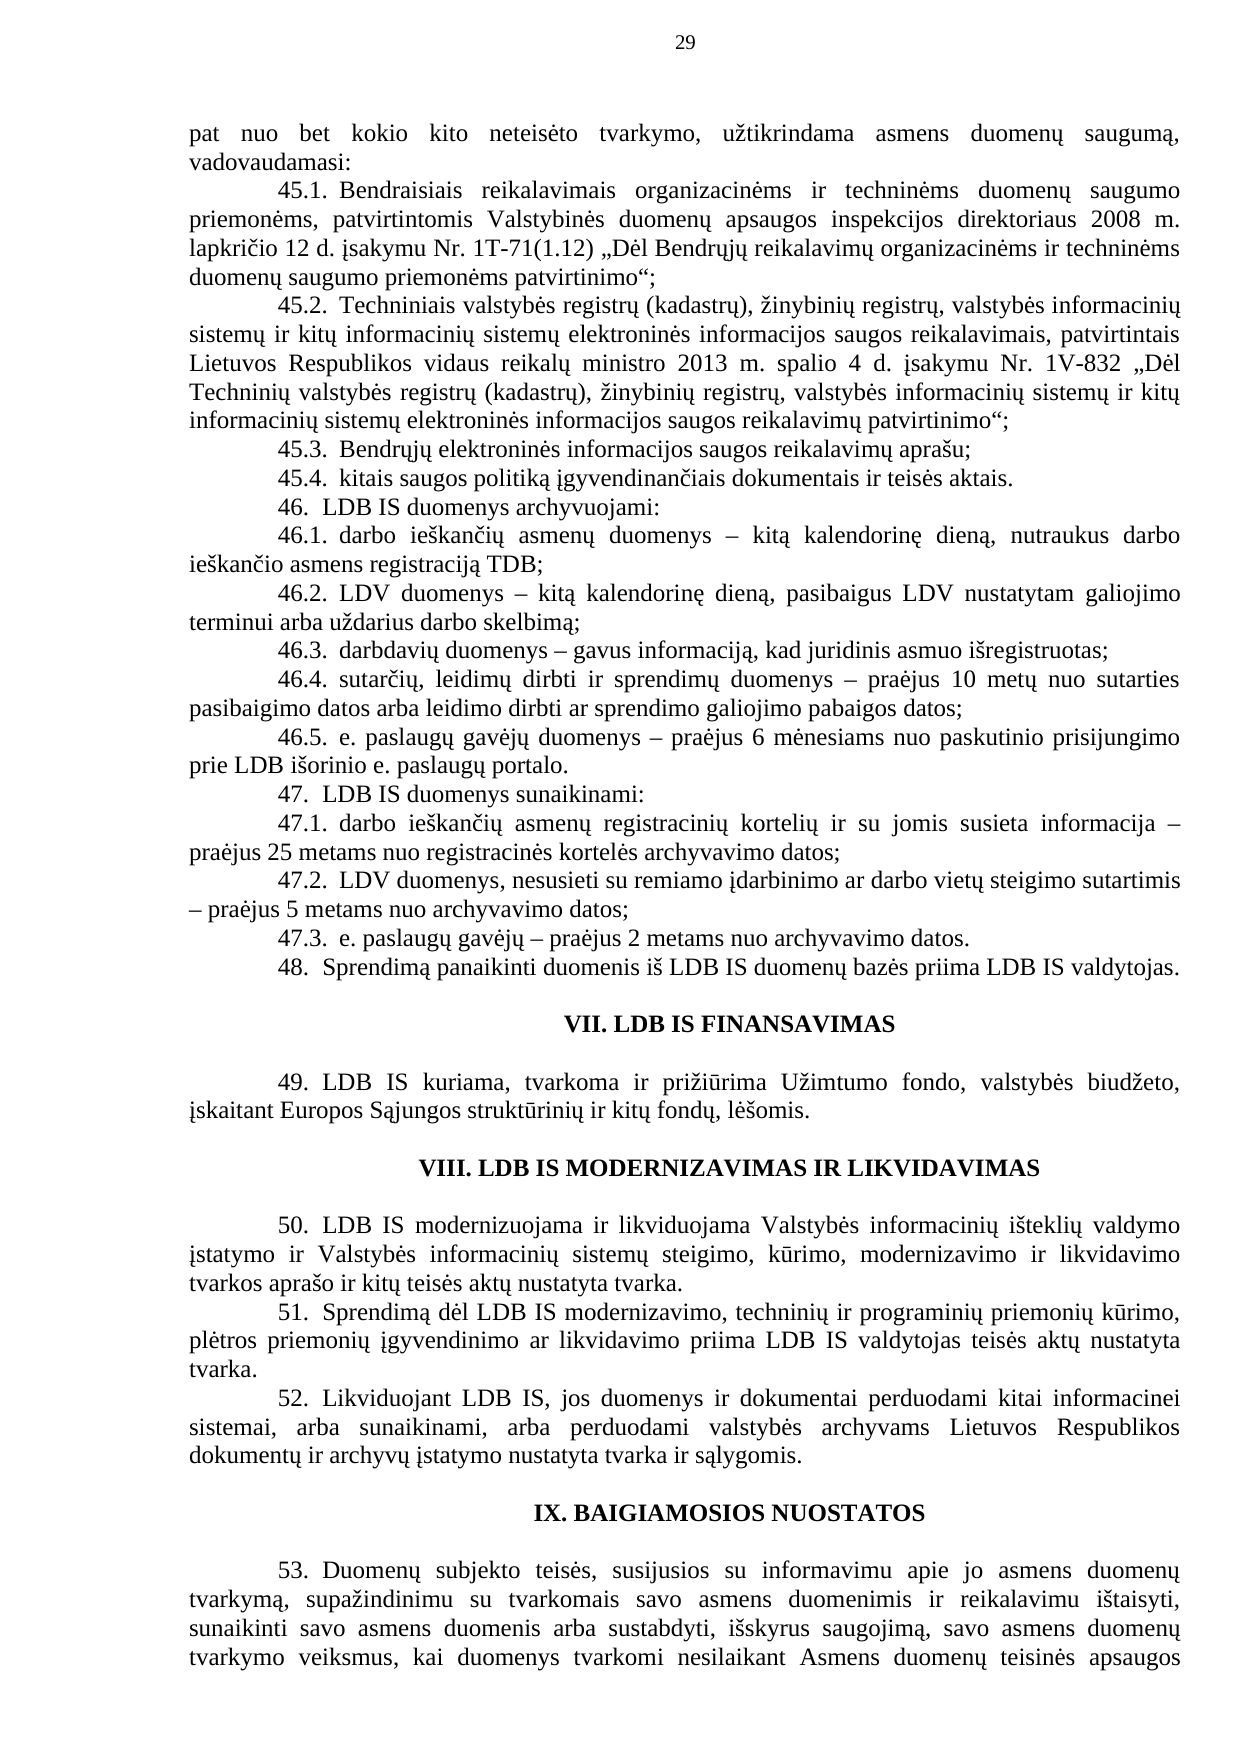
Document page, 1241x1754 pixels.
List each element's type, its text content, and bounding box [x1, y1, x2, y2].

text 46.2. LDV duomenys – kitą kalendorinę dieną, pasibaigus LDV nustatytam galiojimo terminui arba uždarius darbo skelbimą; [189, 578, 1181, 636]
text 46.5. e. paslaugų gavėjų duomenys – praėjus 6 mėnesiams nuo paskutinio prisijungimo prie LDB išorinio e. paslaugų portalo. [189, 722, 1181, 779]
text 46.1. darbo ieškančių asmenų duomenys – kitą kalendorinę dieną, nutraukus darbo ieškančio asmens registraciją TDB; [189, 521, 1181, 578]
text 46.4. sutarčių, leidimų dirbti ir sprendimų duomenys – praėjus 10 metų nuo sutarties pasibaigimo datos arba leidimo dirbti ar sprendimo galiojimo pabaigos datos; [189, 664, 1181, 722]
text pat nuo bet kokio kito neteisėto tvarkymo, užtikrindama asmens duomenų saugumą, vadovaudamasi: [189, 118, 1181, 176]
text VII. LDB IS FINANSAVIMAS [189, 1009, 1181, 1038]
text IX. BAIGIAMOSIOS NUOSTATOS [189, 1498, 1181, 1527]
text VIII. LDB IS MODERNIZAVIMAS IR LIKVIDAVIMAS [189, 1153, 1181, 1182]
text 45.3. Bendrųjų elektroninės informacijos saugos reikalavimų aprašu; [189, 434, 1181, 463]
text 47. LDB IS duomenys sunaikinami: [189, 779, 1181, 808]
text 47.3. e. paslaugų gavėjų – praėjus 2 metams nuo archyvavimo datos. [189, 923, 1181, 952]
text 50. LDB IS modernizuojama ir likviduojama Valstybės informacinių išteklių valdymo įstatymo ir Valstybės informacinių sistemų steigimo, kūrimo, modernizavimo ir likvidavimo tvarkos aprašo ir kitų teisės aktų nustatyta tvarka. [189, 1211, 1181, 1297]
text 48. Sprendimą panaikinti duomenis iš LDB IS duomenų bazės priima LDB IS valdytojas. [189, 952, 1181, 981]
text 45.1. Bendraisiais reikalavimais organizacinėms ir techninėms duomenų saugumo priemonėms, patvirtintomis Valstybinės duomenų apsaugos inspekcijos direktoriaus 2008 m. lapkričio 12 d. įsakymu Nr. 1T-71(1.12) „Dėl Bendrųjų reikalavimų organizacinėms ir techninėms duomenų saugumo priemonėms patvirtinimo“; [189, 176, 1181, 291]
text 46.3. darbdavių duomenys – gavus informaciją, kad juridinis asmuo išregistruotas; [189, 636, 1181, 664]
text 45.2. Techniniais valstybės registrų (kadastrų), žinybinių registrų, valstybės informacinių sistemų ir kitų informacinių sistemų elektroninės informacijos saugos reikalavimais, patvirtintais Lietuvos Respublikos vidaus reikalų ministro 2013 m. spalio 4 d. įsakymu Nr. 1V-832 „Dėl Techninių valstybės registrų (kadastrų), žinybinių registrų, valstybės informacinių sistemų ir kitų informacinių sistemų elektroninės informacijos saugos reikalavimų patvirtinimo“; [189, 291, 1181, 434]
text 53. Duomenų subjekto teisės, susijusios su informavimu apie jo asmens duomenų tvarkymą, supažindinimu su tvarkomais savo asmens duomenimis ir reikalavimu ištaisyti, sunaikinti savo asmens duomenis arba sustabdyti, išskyrus saugojimą, savo asmens duomenų tvarkymo veiksmus, kai duomenys tvarkomi nesilaikant Asmens duomenų teisinės apsaugos [189, 1556, 1181, 1671]
text 51. Sprendimą dėl LDB IS modernizavimo, techninių ir programinių priemonių kūrimo, plėtros priemonių įgyvendinimo ar likvidavimo priima LDB IS valdytojas teisės aktų nustatyta tvarka. [189, 1297, 1181, 1383]
text 45.4. kitais saugos politiką įgyvendinančiais dokumentais ir teisės aktais. [189, 463, 1181, 492]
text 46. LDB IS duomenys archyvuojami: [189, 492, 1181, 521]
text 52. Likviduojant LDB IS, jos duomenys ir dokumentai perduodami kitai informacinei sistemai, arba sunaikinami, arba perduodami valstybės archyvams Lietuvos Respublikos dokumentų ir archyvų įstatymo nustatyta tvarka ir sąlygomis. [189, 1383, 1181, 1469]
text 47.1. darbo ieškančių asmenų registracinių kortelių ir su jomis susieta informacija – praėjus 25 metams nuo registracinės kortelės archyvavimo datos; [189, 808, 1181, 866]
text 49. LDB IS kuriama, tvarkoma ir prižiūrima Užimtumo fondo, valstybės biudžeto, įskaitant Europos Sąjungos struktūrinių ir kitų fondų, lėšomis. [189, 1067, 1181, 1124]
text 47.2. LDV duomenys, nesusieti su remiamo įdarbinimo ar darbo vietų steigimo sutartimis – praėjus 5 metams nuo archyvavimo datos; [189, 866, 1181, 923]
